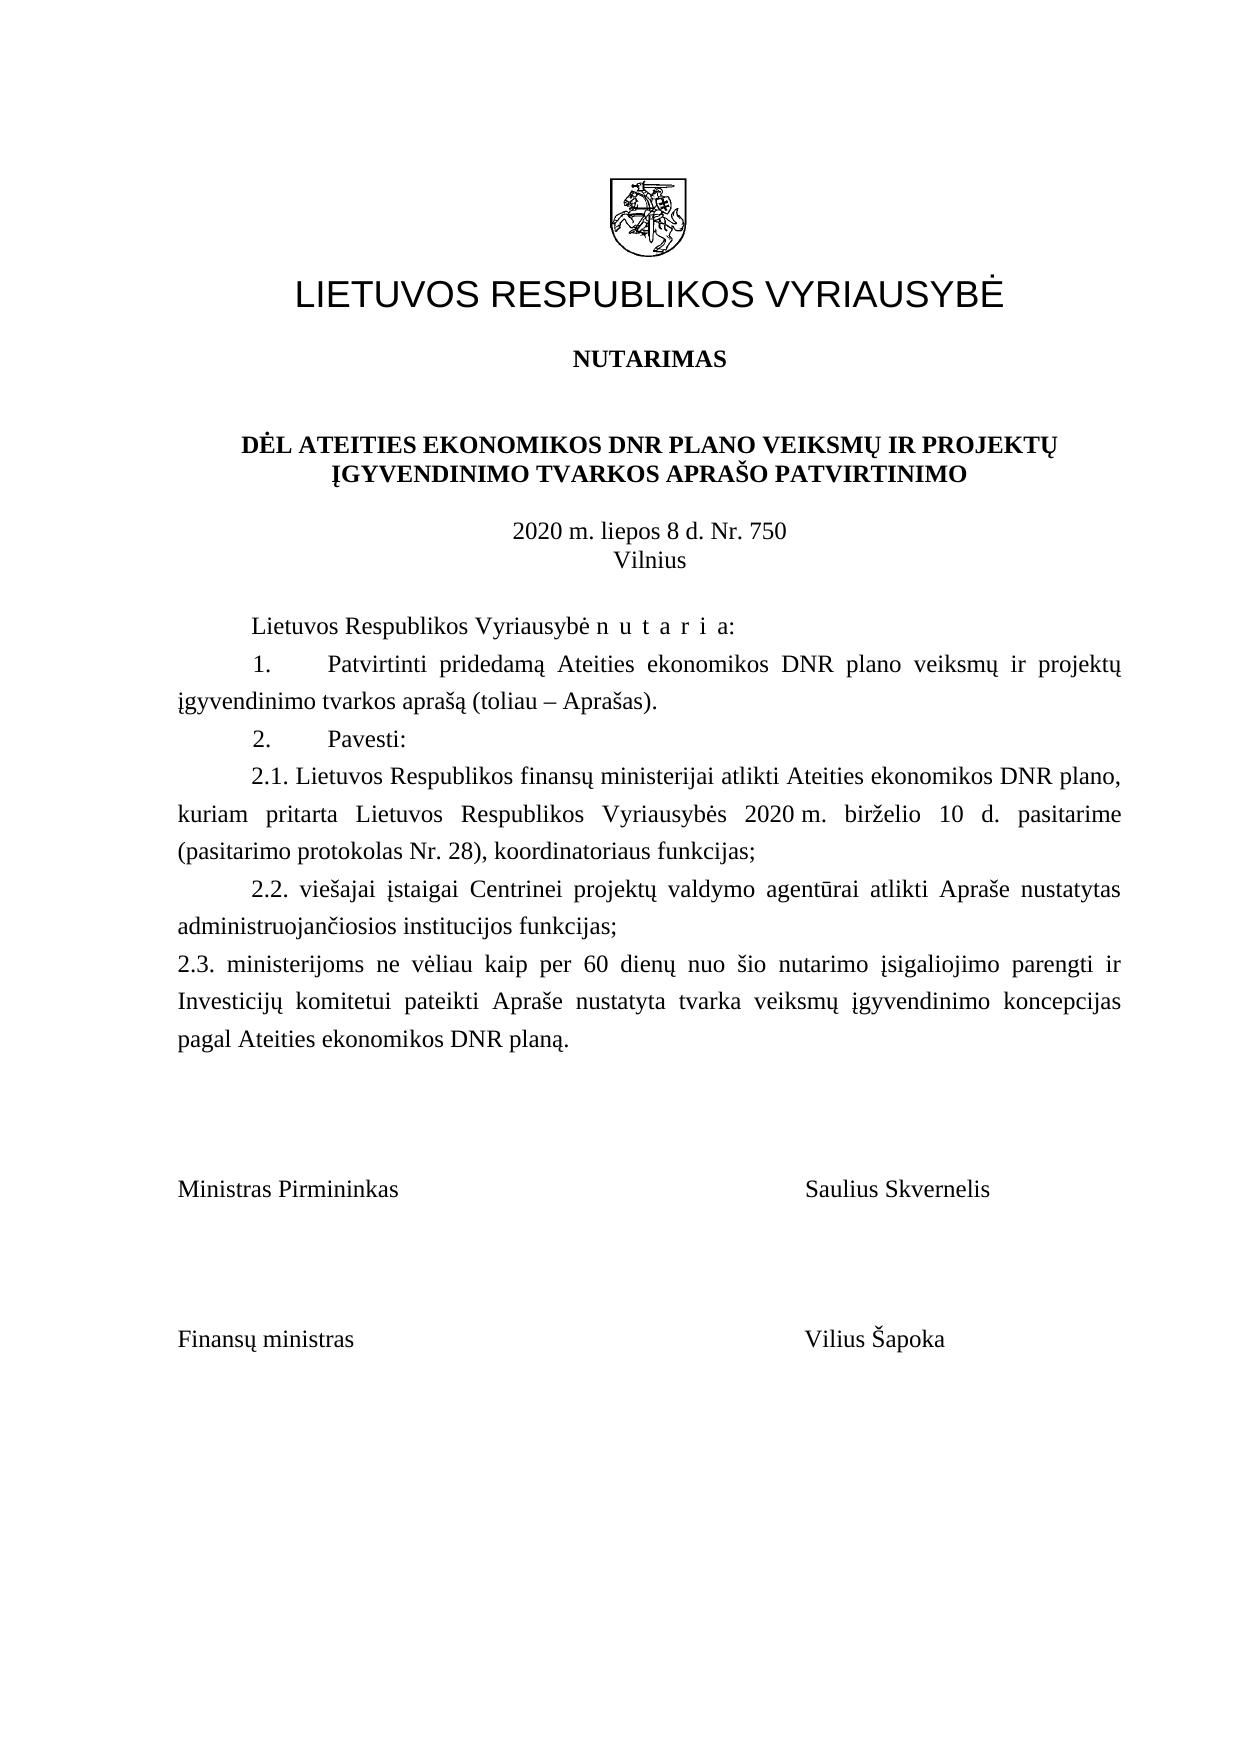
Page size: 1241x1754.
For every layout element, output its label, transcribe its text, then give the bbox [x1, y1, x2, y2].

text 1. Patvirtinti pridedamą Ateities ekonomikos DNR plano veiksmų ir projektų įgyvendinimo tvarkos aprašą (toliau – Aprašas). [177, 640, 1122, 715]
text 2. Pavesti: [177, 715, 1122, 753]
text 2.2. viešajai įstaigai Centrinei projektų valdymo agentūrai atlikti Apraše nustatytas administruojančiosios institucijos funkcijas; [177, 865, 1122, 940]
text nutarimas [177, 344, 1122, 373]
text 2.3. ministerijoms ne vėliau kaip per 60 dienų nuo šio nutarimo įsigaliojimo parengti ir Investicijų komitetui pateikti Apraše nustatyta tvarka veiksmų įgyvendinimo koncepcijas pagal Ateities ekonomikos DNR planą. [177, 940, 1122, 1053]
text 2.1. Lietuvos Respublikos finansų ministerijai atlikti Ateities ekonomikos DNR plano, kuriam pritarta Lietuvos Respublikos Vyriausybės 2020 m. birželio 10 d. pasitarime (pasitarimo protokolas Nr. 28), koordinatoriaus funkcijas; [177, 753, 1122, 865]
text Finansų ministras Vilius Šapoka [177, 1315, 1122, 1353]
text Vilnius [177, 545, 1122, 574]
text 2020 m. liepos 8 d. Nr. 750 [177, 516, 1122, 545]
text Ministras Pirmininkas Saulius Skvernelis [177, 1165, 1122, 1203]
text DĖL Ateities ekonomikos DNR plano VEIKSMŲ IR PROJEKTŲ įgyvendinimo TVARKOS aprašo patvirtinimo [177, 430, 1122, 488]
text Lietuvos Respublikos Vyriausybė nutaria: [251, 603, 1122, 640]
text Lietuvos Respublikos Vyriausybė [177, 272, 1122, 315]
